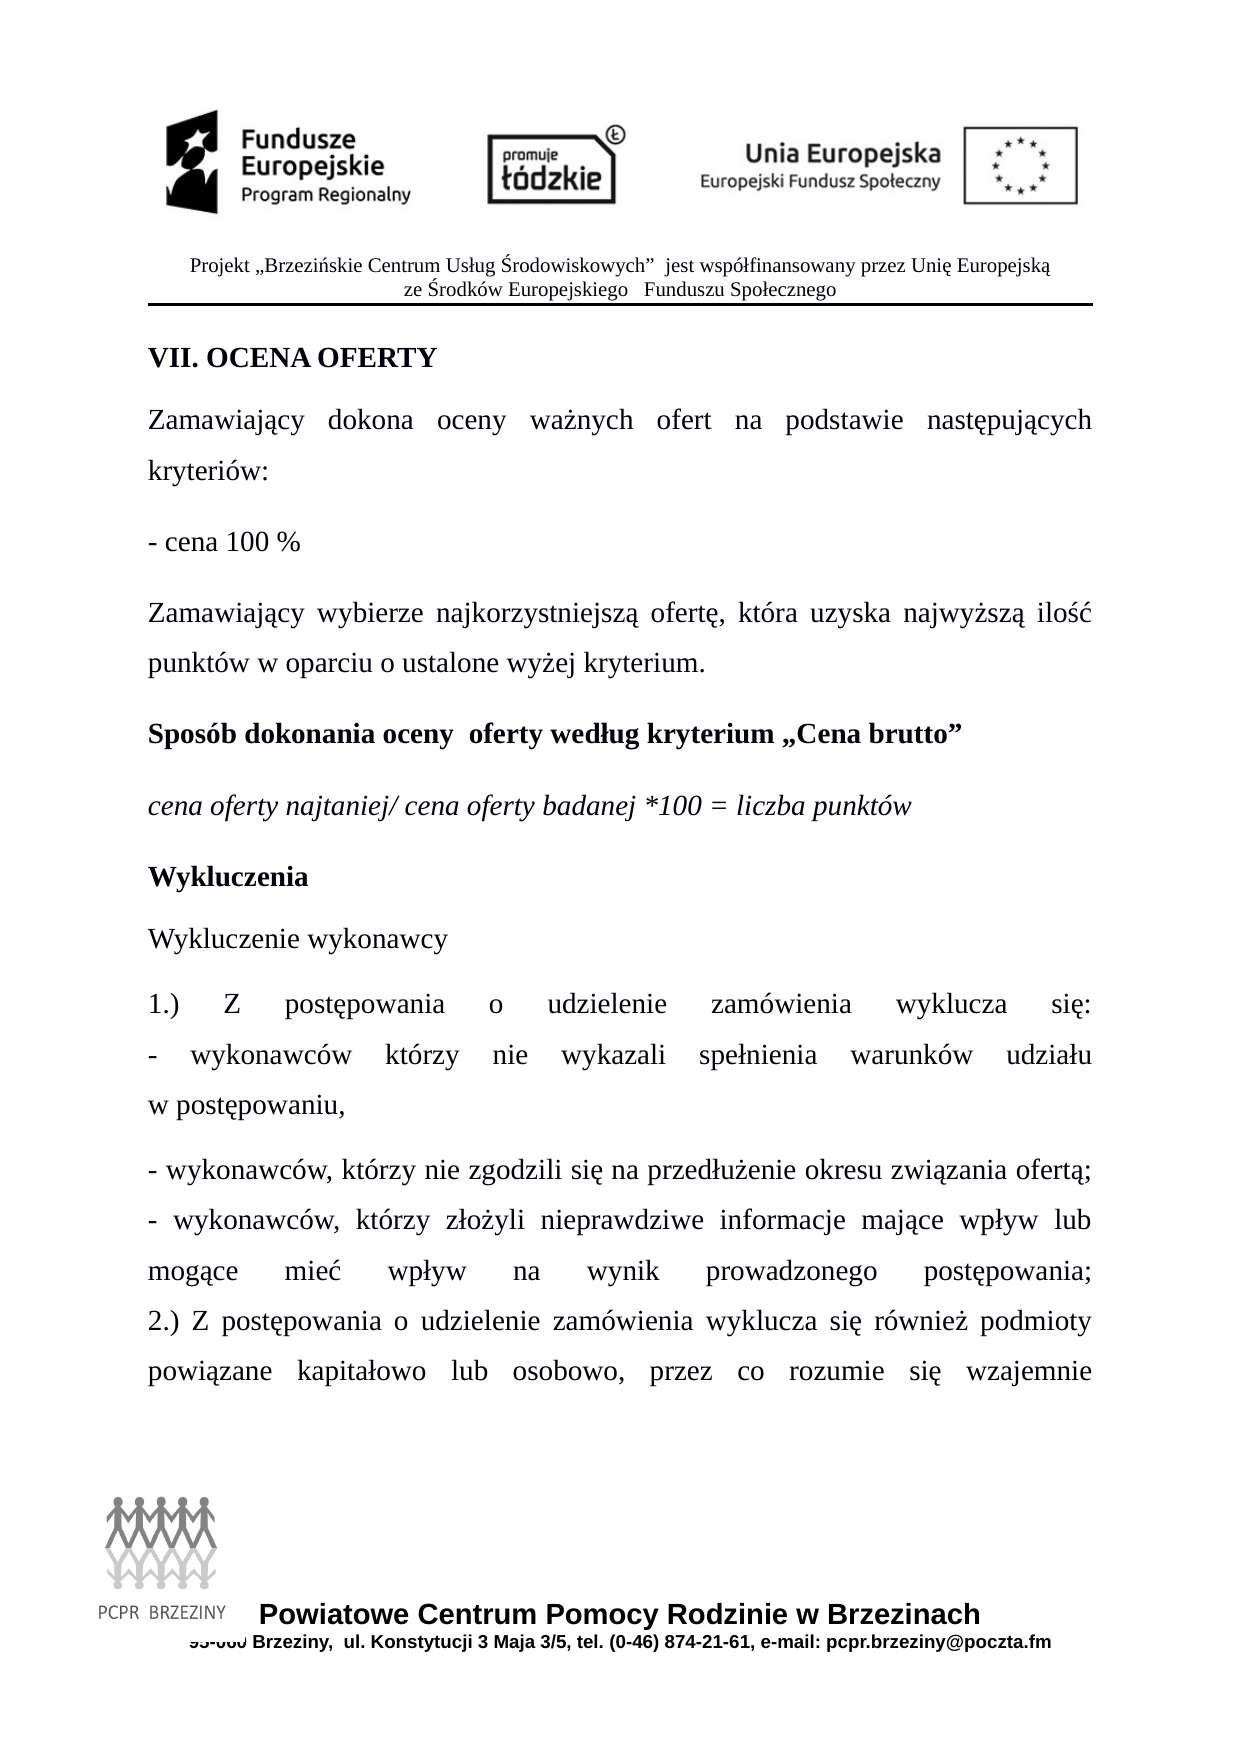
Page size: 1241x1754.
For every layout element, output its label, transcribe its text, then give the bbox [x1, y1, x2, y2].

text - cena 100 % [148, 524, 1093, 557]
text 1.) Z postępowania o udzielenie zamówienia wyklucza się: - wykonawców którzy nie wykazali spełnienia warunków udziału w postępowaniu, [148, 987, 1093, 1121]
text - wykonawców, którzy nie zgodzili się na przedłużenie okresu związania ofertą; - wykonawców, którzy złożyli nieprawdziwe informacje mające wpływ lub mogące mieć wpływ na wynik prowadzonego postępowania; 2.) Z postępowania o udzielenie zamówienia wyklucza się również podmioty powiązane kapitałowo lub osobowo, przez co rozumie się wzajemnie [148, 1152, 1093, 1387]
text cena oferty najtaniej/ cena oferty badanej *100 = liczba punktów [148, 788, 1093, 821]
text Zamawiający wybierze najkorzystniejszą ofertę, która uzyska najwyższą ilość punktów w oparciu o ustalone wyżej kryterium. [148, 595, 1093, 679]
text Wykluczenia [148, 859, 1093, 892]
picture [82, 1487, 245, 1642]
picture [147, 73, 1093, 253]
text Sposób dokonania oceny oferty według kryterium „Cena brutto” [148, 717, 1093, 750]
text Zamawiający dokona oceny ważnych ofert na podstawie następujących kryteriów: [148, 402, 1093, 486]
text VII. OCENA OFERTY [148, 340, 1093, 373]
text Wykluczenie wykonawcy [148, 922, 1093, 955]
